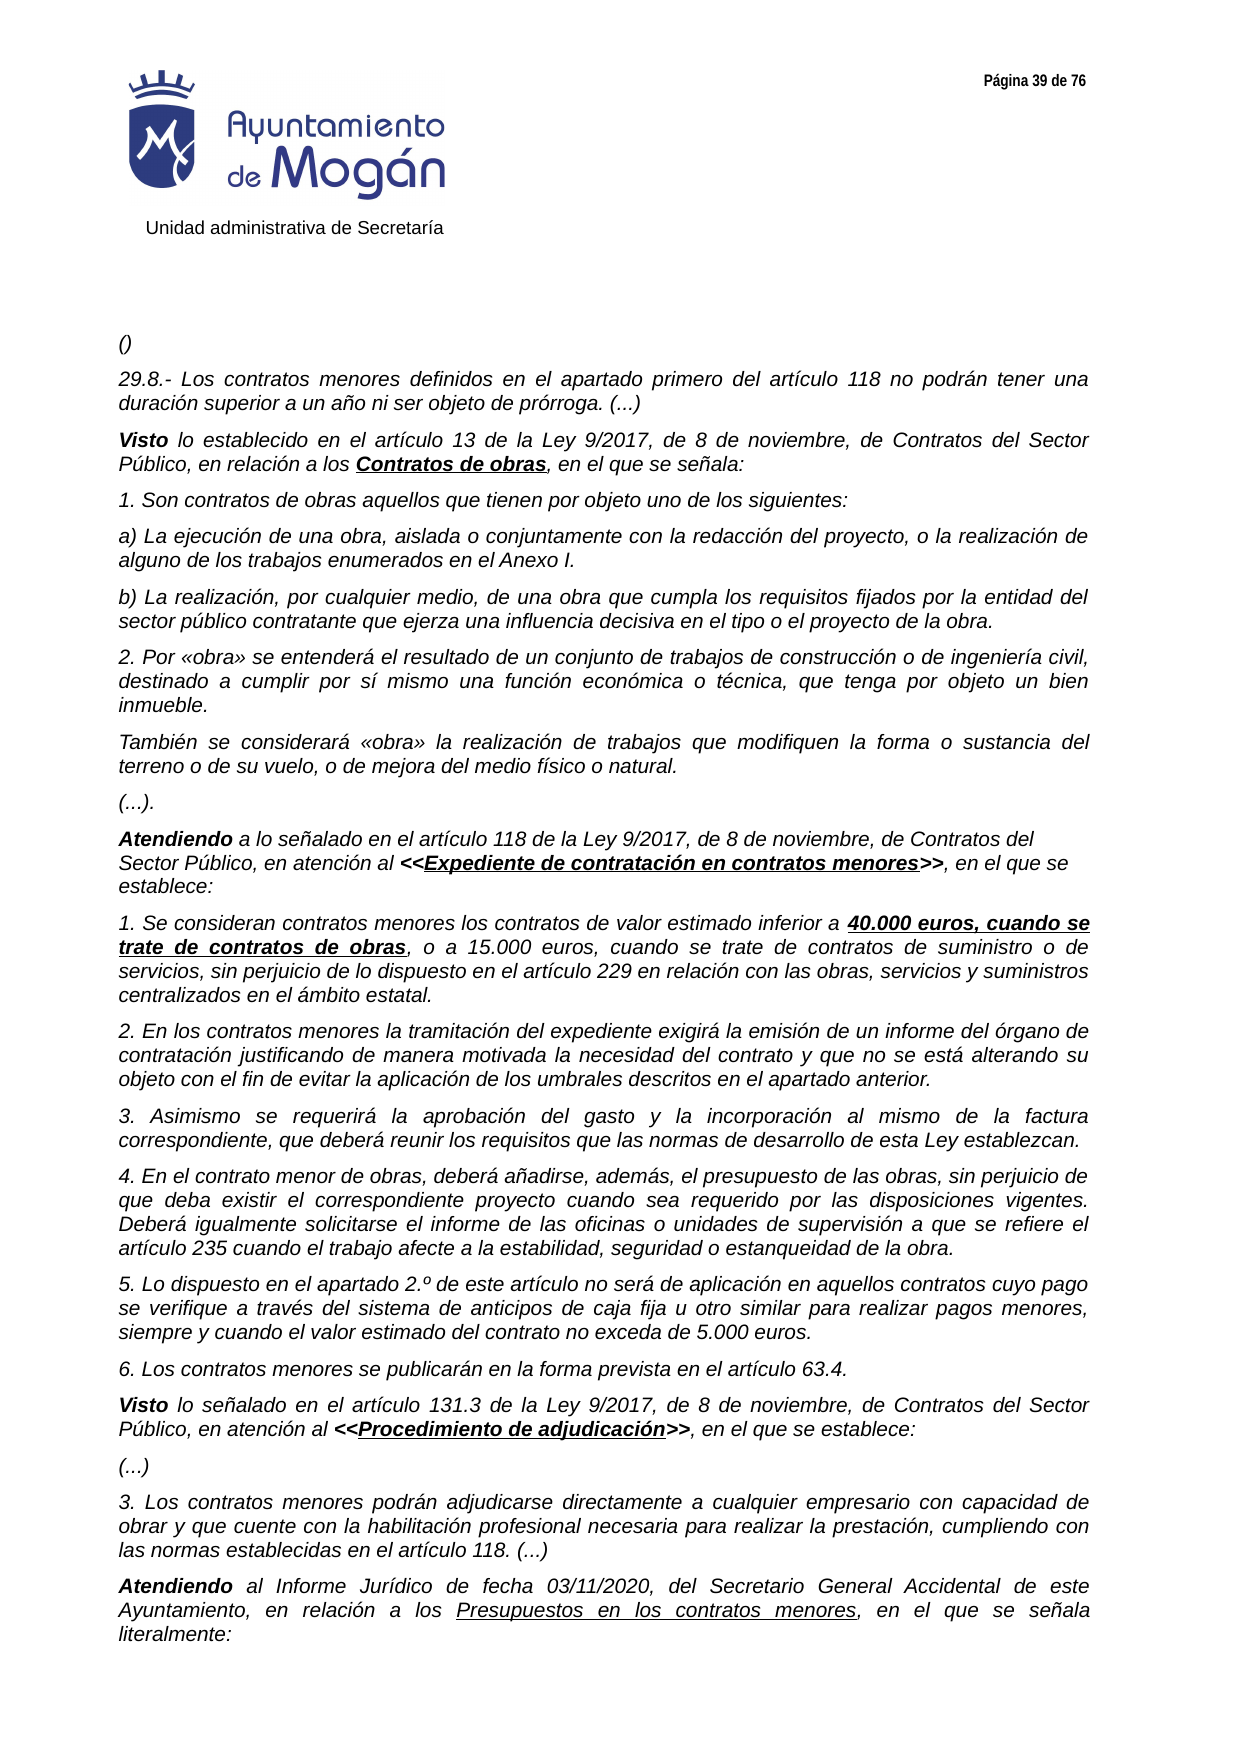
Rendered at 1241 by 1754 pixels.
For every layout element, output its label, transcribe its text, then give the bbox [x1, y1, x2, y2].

text 4. En el contrato menor de obras, deberá añadirse, además, el presupuesto de las obras, sin perjuicio de que deba existir el correspondiente proyecto cuando sea requerido por las disposiciones vigentes. Deberá igualmente solicitarse el informe de las oficinas o unidades de supervisión a que se refiere el artículo 235 cuando el trabajo afecte a la estabilidad, seguridad o estanqueidad de la obra. [118, 1164, 1092, 1260]
text Visto lo señalado en el artículo 131.3 de la Ley 9/2017, de 8 de noviembre, de Contratos del Sector Público, en atención al <<Procedimiento de adjudicación>>, en el que se establece: [118, 1393, 1092, 1441]
text 1. Son contratos de obras aquellos que tienen por objeto uno de los siguientes: [118, 488, 1092, 512]
text 5. Lo dispuesto en el apartado 2.º de este artículo no será de aplicación en aquellos contratos cuyo pago se verifique a través del sistema de anticipos de caja fija u otro similar para realizar pagos menores, siempre y cuando el valor estimado del contrato no exceda de 5.000 euros. [118, 1272, 1092, 1344]
picture [128, 70, 445, 206]
text b) La realización, por cualquier medio, de una obra que cumpla los requisitos fijados por la entidad del sector público contratante que ejerza una influencia decisiva en el tipo o el proyecto de la obra. [118, 585, 1092, 633]
text a) La ejecución de una obra, aislada o conjuntamente con la redacción del proyecto, o la realización de alguno de los trabajos enumerados en el Anexo I. [118, 524, 1092, 572]
text (...). [118, 790, 1092, 814]
text También se considerará «obra» la realización de trabajos que modifiquen la forma o sustancia del terreno o de su vuelo, o de mejora del medio físico o natural. [118, 729, 1092, 777]
text Visto lo establecido en el artículo 13 de la Ley 9/2017, de 8 de noviembre, de Contratos del Sector Público, en relación a los Contratos de obras, en el que se señala: [118, 427, 1092, 475]
text () [118, 331, 1092, 354]
text (...) [118, 1453, 1092, 1477]
text 2. Por «obra» se entenderá el resultado de un conjunto de trabajos de construcción o de ingeniería civil, destinado a cumplir por sí mismo una función económica o técnica, que tenga por objeto un bien inmueble. [118, 645, 1092, 717]
text Atendiendo al Informe Jurídico de fecha 03/11/2020, del Secretario General Accidental de este Ayuntamiento, en relación a los Presupuestos en los contratos menores, en el que se señala literalmente: [118, 1574, 1092, 1646]
text 1. Se consideran contratos menores los contratos de valor estimado inferior a 40.000 euros, cuando se trate de contratos de obras, o a 15.000 euros, cuando se trate de contratos de suministro o de servicios, sin perjuicio de lo dispuesto en el artículo 229 en relación con las obras, servicios y suministros centralizados en el ámbito estatal. [118, 911, 1092, 1007]
text 6. Los contratos menores se publicarán en la forma prevista en el artículo 63.4. [118, 1357, 1092, 1381]
text 2. En los contratos menores la tramitación del expediente exigirá la emisión de un informe del órgano de contratación justificando de manera motivada la necesidad del contrato y que no se está alterando su objeto con el fin de evitar la aplicación de los umbrales descritos en el apartado anterior. [118, 1019, 1092, 1091]
text 3. Asimismo se requerirá la aprobación del gasto y la incorporación al mismo de la factura correspondiente, que deberá reunir los requisitos que las normas de desarrollo de esta Ley establezcan. [118, 1103, 1092, 1151]
text 3. Los contratos menores podrán adjudicarse directamente a cualquier empresario con capacidad de obrar y que cuente con la habilitación profesional necesaria para realizar la prestación, cumpliendo con las normas establecidas en el artículo 118. (...) [118, 1490, 1092, 1562]
text Atendiendo a lo señalado en el artículo 118 de la Ley 9/2017, de 8 de noviembre, de Contratos del Sector Público, en atención al <<Expediente de contratación en contratos menores>>, en el que se establece: [118, 826, 1092, 898]
text 29.8.- Los contratos menores definidos en el apartado primero del artículo 118 no podrán tener una duración superior a un año ni ser objeto de prórroga. (...) [118, 367, 1092, 415]
